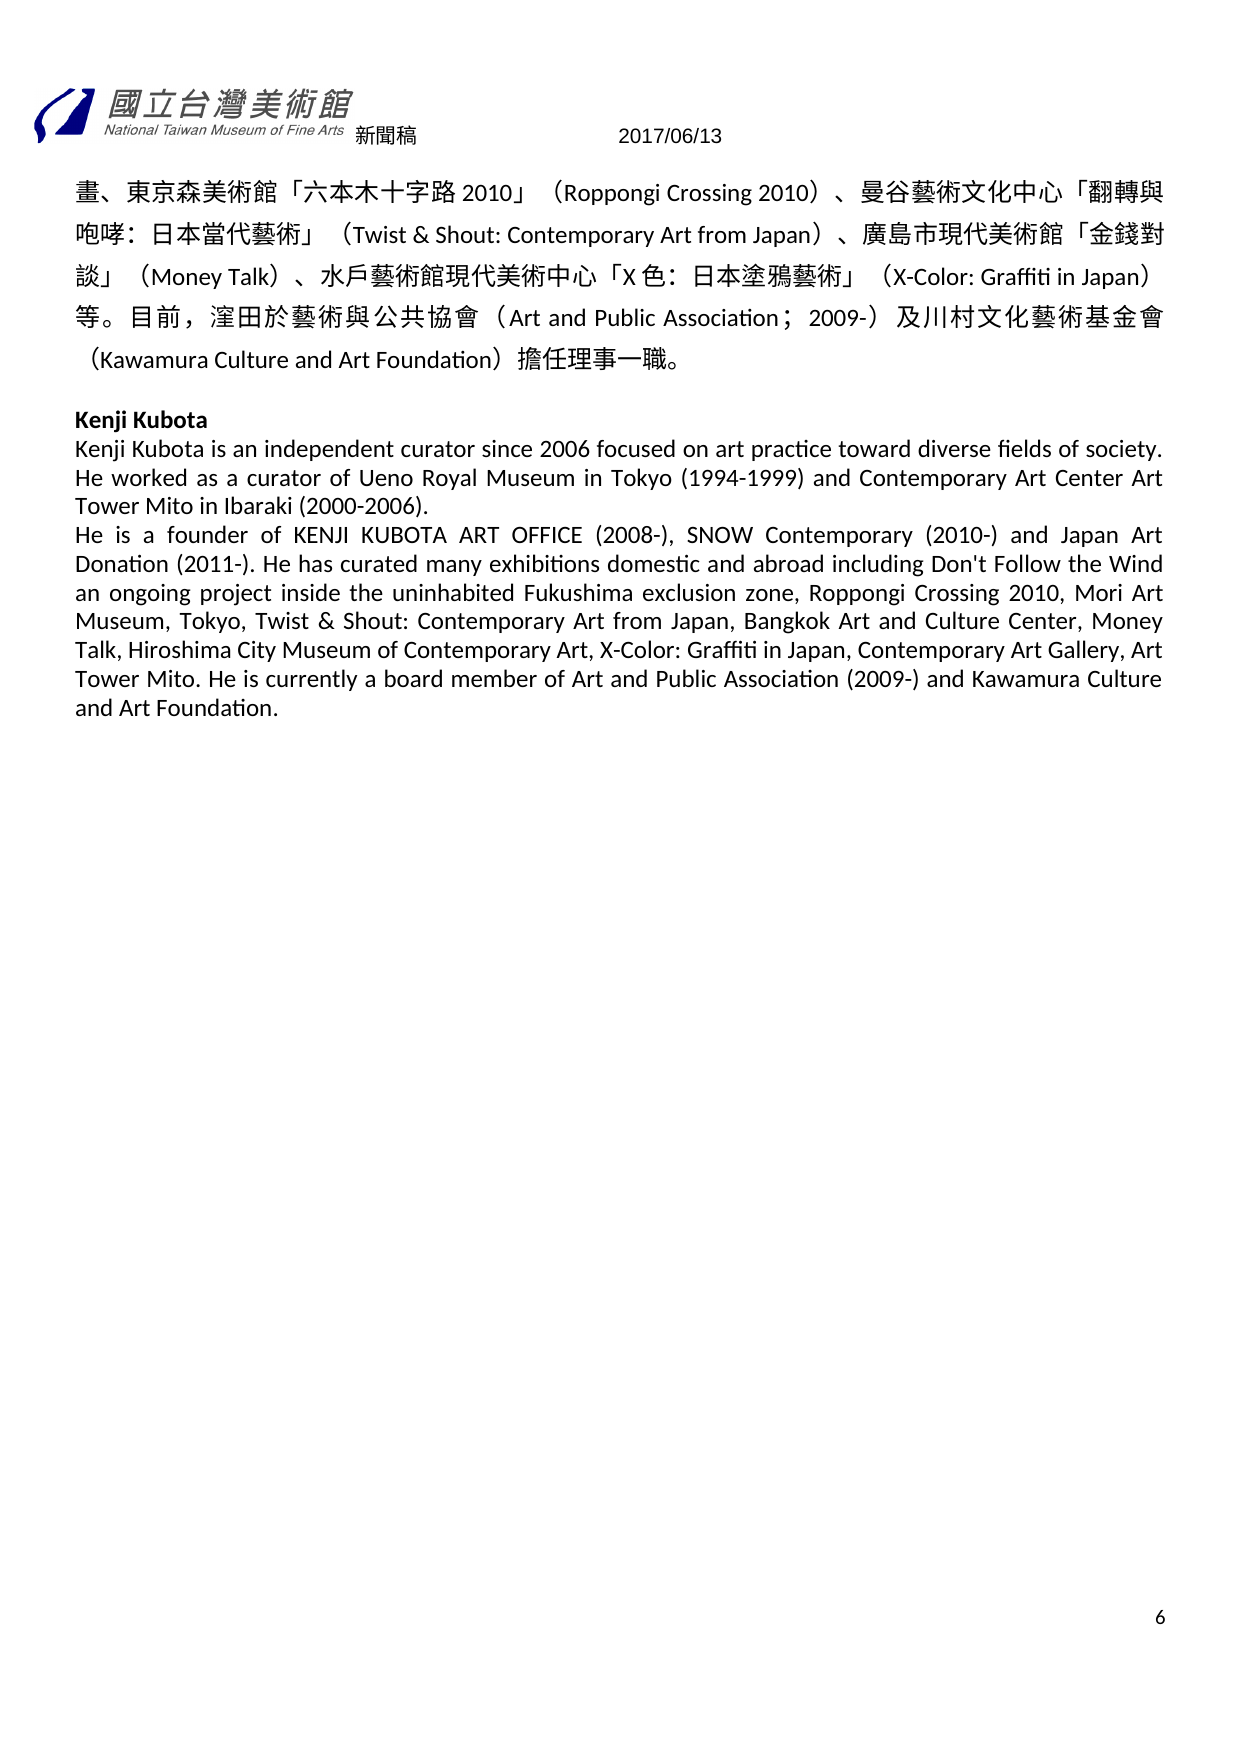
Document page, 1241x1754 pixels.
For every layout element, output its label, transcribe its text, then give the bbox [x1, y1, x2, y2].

picture [34, 88, 355, 144]
text Kenji Kubota is an independent curator since 2006 focused on art practice toward diverse fields of society. He worked as a curator of Ueno Royal Museum in Tokyo (1994-1999) and Contemporary Art Center Art Tower Mito in Ibaraki (2000-2006). [75, 438, 1165, 521]
text He is a founder of KENJI KUBOTA ART OFFICE (2008-), SNOW Contemporary (2010-) and Japan Art Donation (2011-). He has curated many exhibitions domestic and abroad including Don't Follow the Wind an ongoing project inside the uninhabited Fukushima exclusion zone, Roppongi Crossing 2010, Mori Art Museum, Tokyo, Twist & Shout: Contemporary Art from Japan, Bangkok Art and Culture Center, Money Talk, Hiroshima City Museum of Contemporary Art, X-Color: Graffiti in Japan, Contemporary Art Gallery, Art Tower Mito. He is currently a board member of Art and Public Association (2009-) and Kawamura Culture and Art Foundation. [75, 525, 1165, 722]
text 畫、東京森美術館「六本木十字路2010」（Roppongi Crossing 2010）、曼谷藝術文化中心「翻轉與咆哮：日本當代藝術」（Twist & Shout: Contemporary Art from Japan）、廣島市現代美術館「金錢對談」（Money Talk）、水戶藝術館現代美術中心「X色：日本塗鴉藝術」（X-Color: Graffiti in Japan）等。目前，漥田於藝術與公共協會（Art and Public Association；2009-）及川村文化藝術基金會（Kawamura Culture and Art Foundation）擔任理事一職。 [75, 173, 1165, 376]
text Kenji Kubota [75, 410, 1165, 435]
